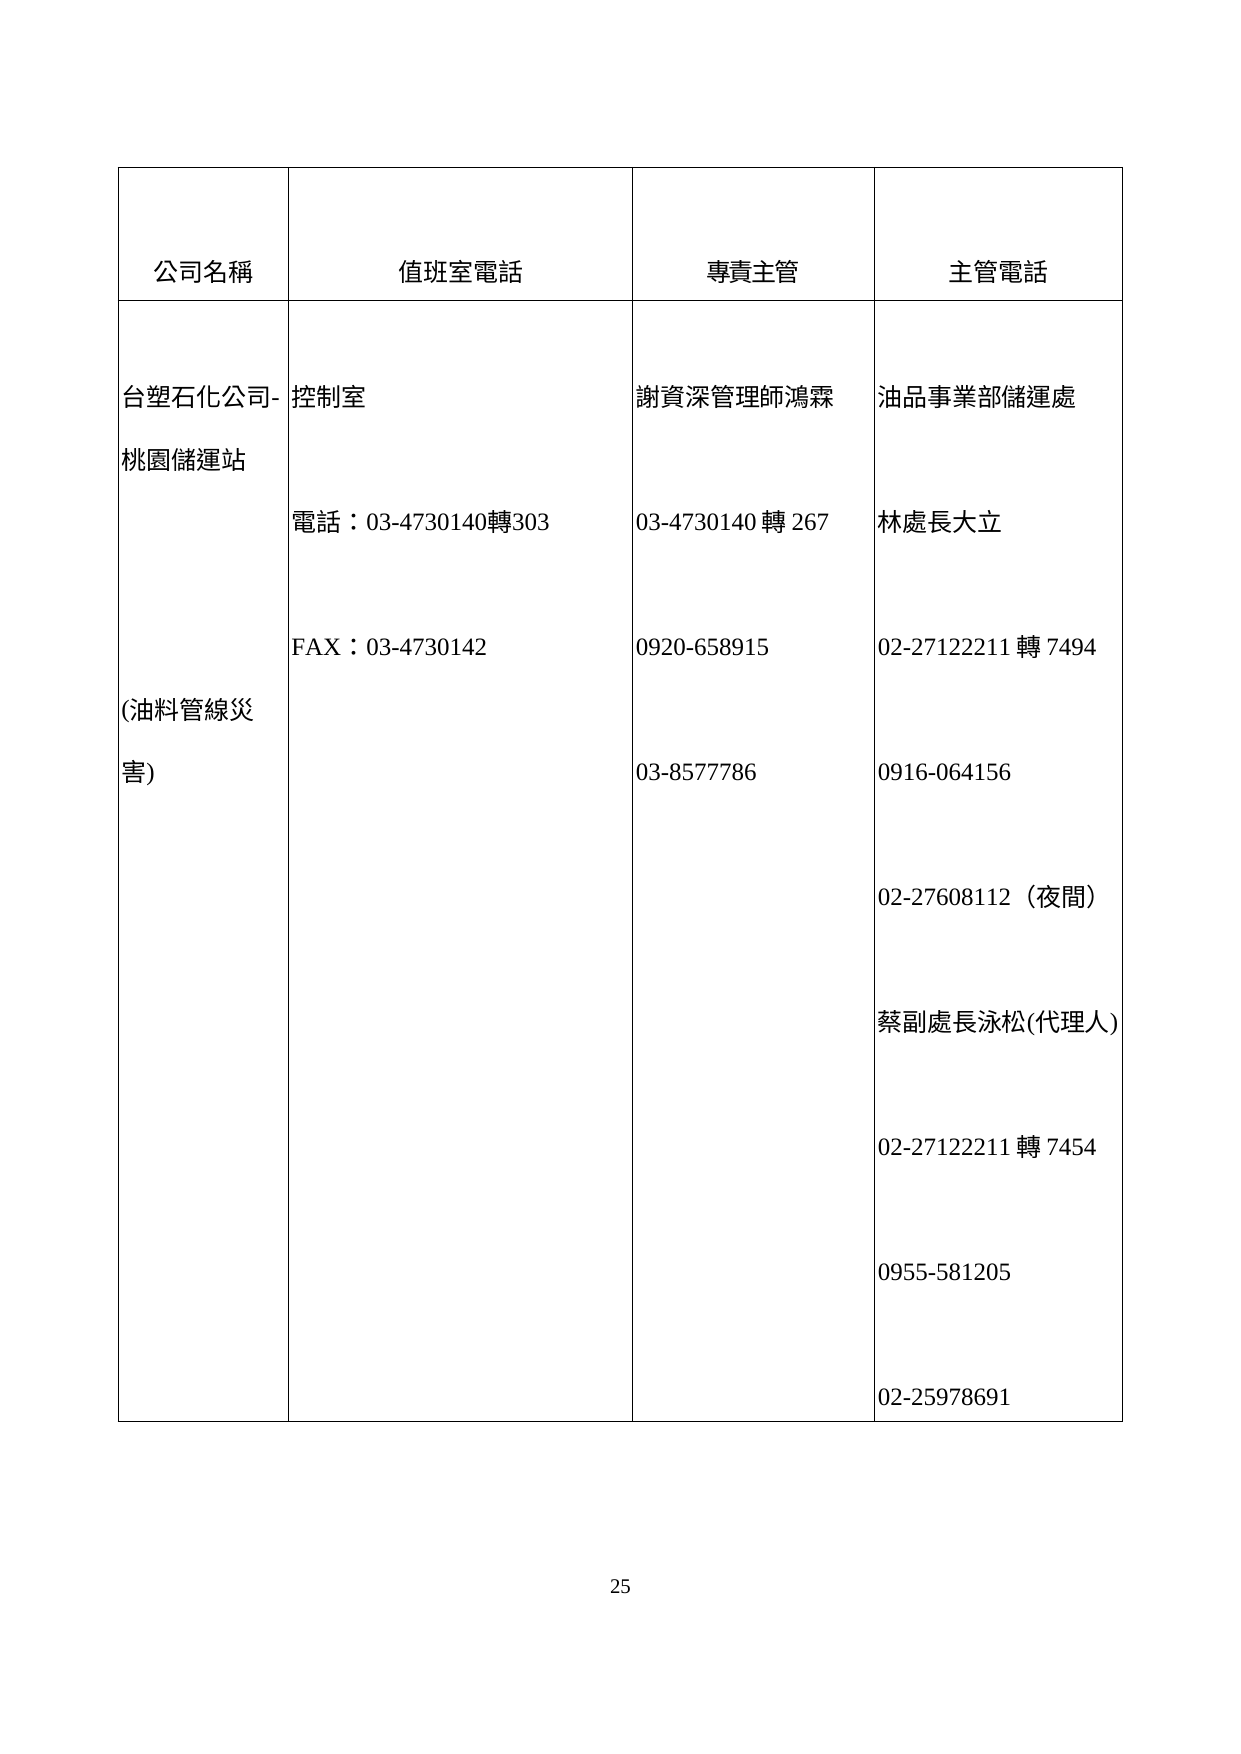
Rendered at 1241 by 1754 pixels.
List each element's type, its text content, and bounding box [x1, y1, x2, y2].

table_header 主管電話 [875, 168, 1122, 300]
table_cell 謝資深管理師鴻霖 03-4730140轉267 0920-658915 03-8577786 [633, 301, 874, 1421]
table_cell 控制室 電話：03-4730140轉303 FAX：03-4730142 [289, 301, 632, 1421]
table_cell 油品事業部儲運處 林處長大立 02-27122211轉7494 0916-064156 02-27608112（夜間） 蔡副處長泳松(代理人) 02-27122211轉7454 0955-581205 02-25978691 [875, 301, 1122, 1421]
table_header 公司名稱 [119, 168, 288, 300]
table_cell 台塑石化公司-桃園儲運站 (油料管線災害) [119, 301, 288, 1421]
table_header 值班室電話 [289, 168, 632, 300]
table_header 專責主管 [633, 168, 874, 300]
